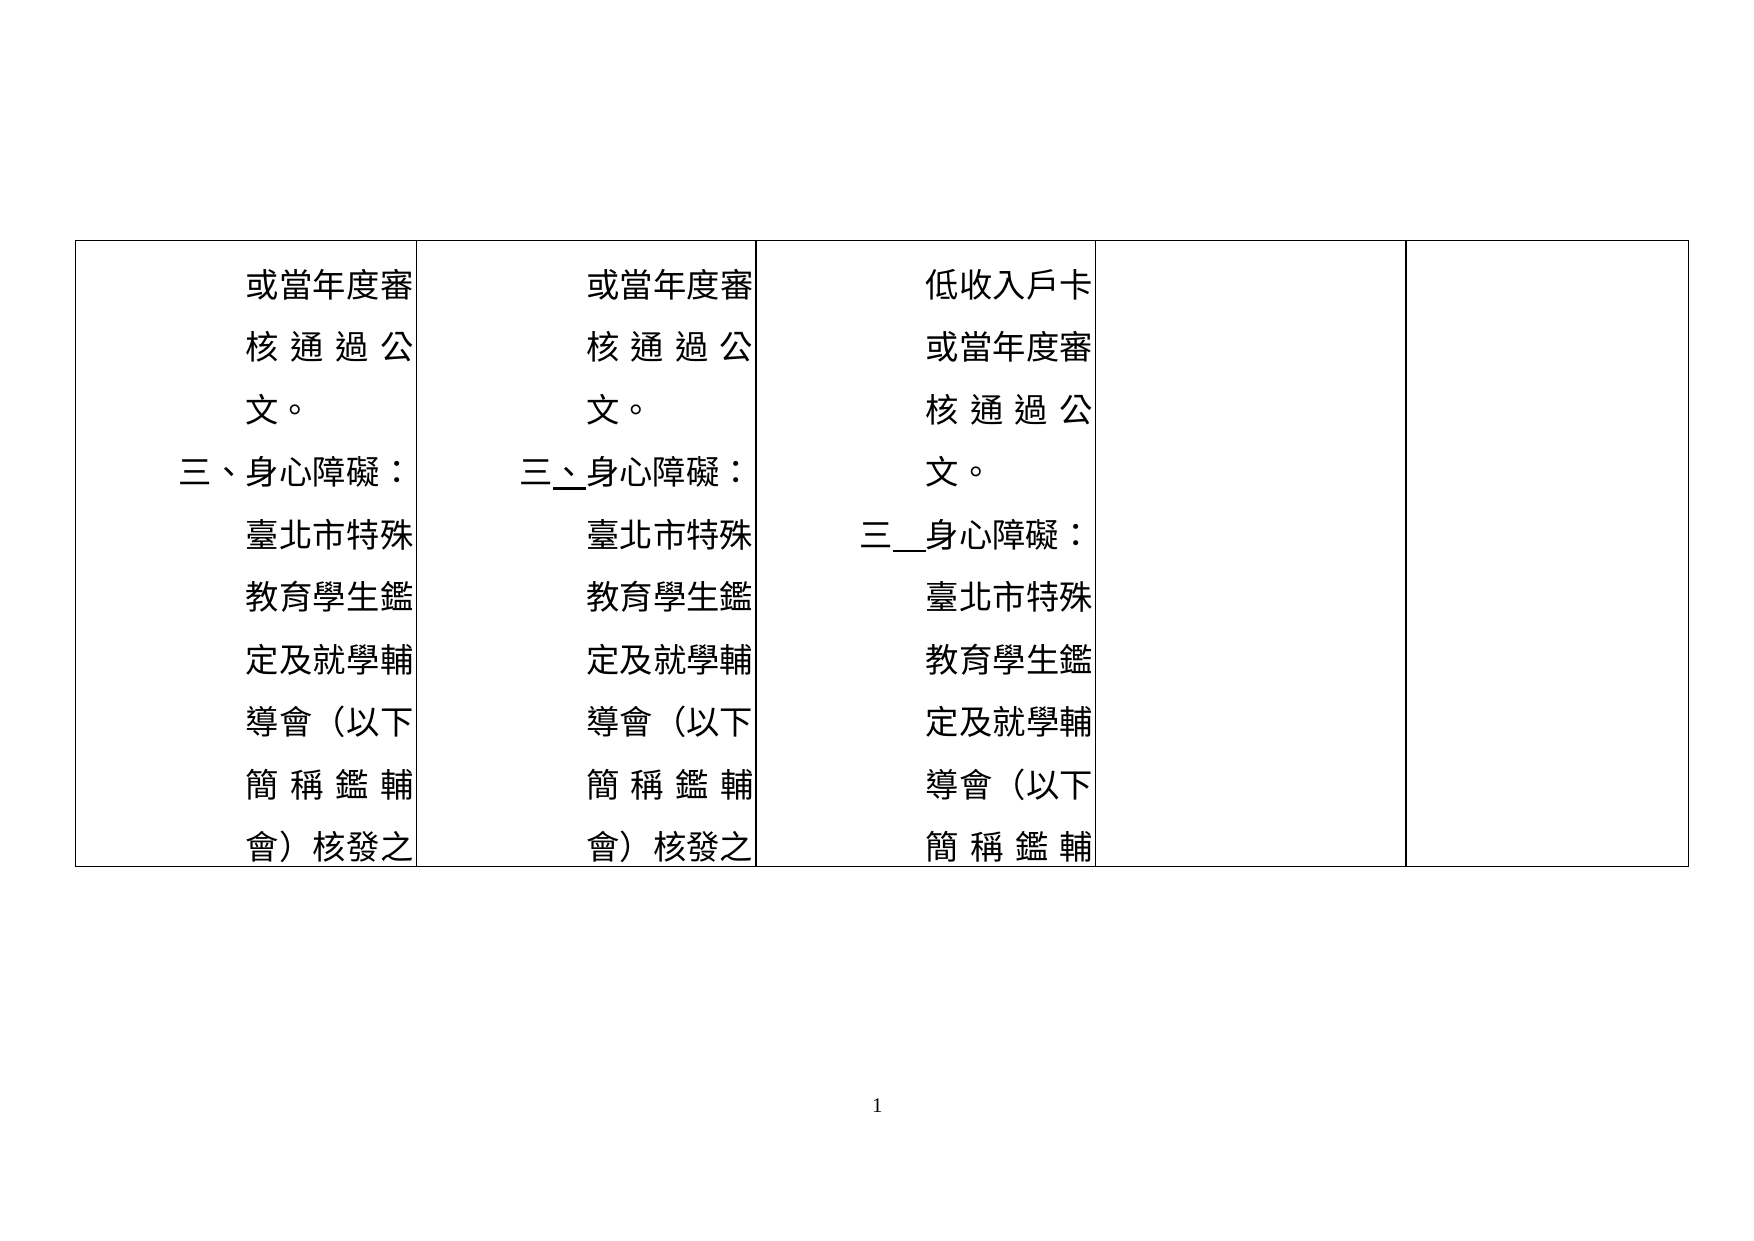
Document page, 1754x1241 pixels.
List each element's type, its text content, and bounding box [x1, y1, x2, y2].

table_cell 低收入戶卡或當年度審核通過公文。 三 身心障礙：臺北市特殊教育學生鑑定及就學輔導會（以下簡稱鑑輔 [757, 241, 1095, 866]
table_cell 或當年度審核通過公文。 三、身心障礙：臺北市特殊教育學生鑑定及就學輔導會（以下簡稱鑑輔會）核發之 [76, 241, 416, 866]
table_cell [1096, 241, 1405, 866]
table_cell 或當年度審核通過公文。 三、身心障礙：臺北市特殊教育學生鑑定及就學輔導會（以下簡稱鑑輔會）核發之 [417, 241, 755, 866]
table_cell [1407, 241, 1688, 866]
